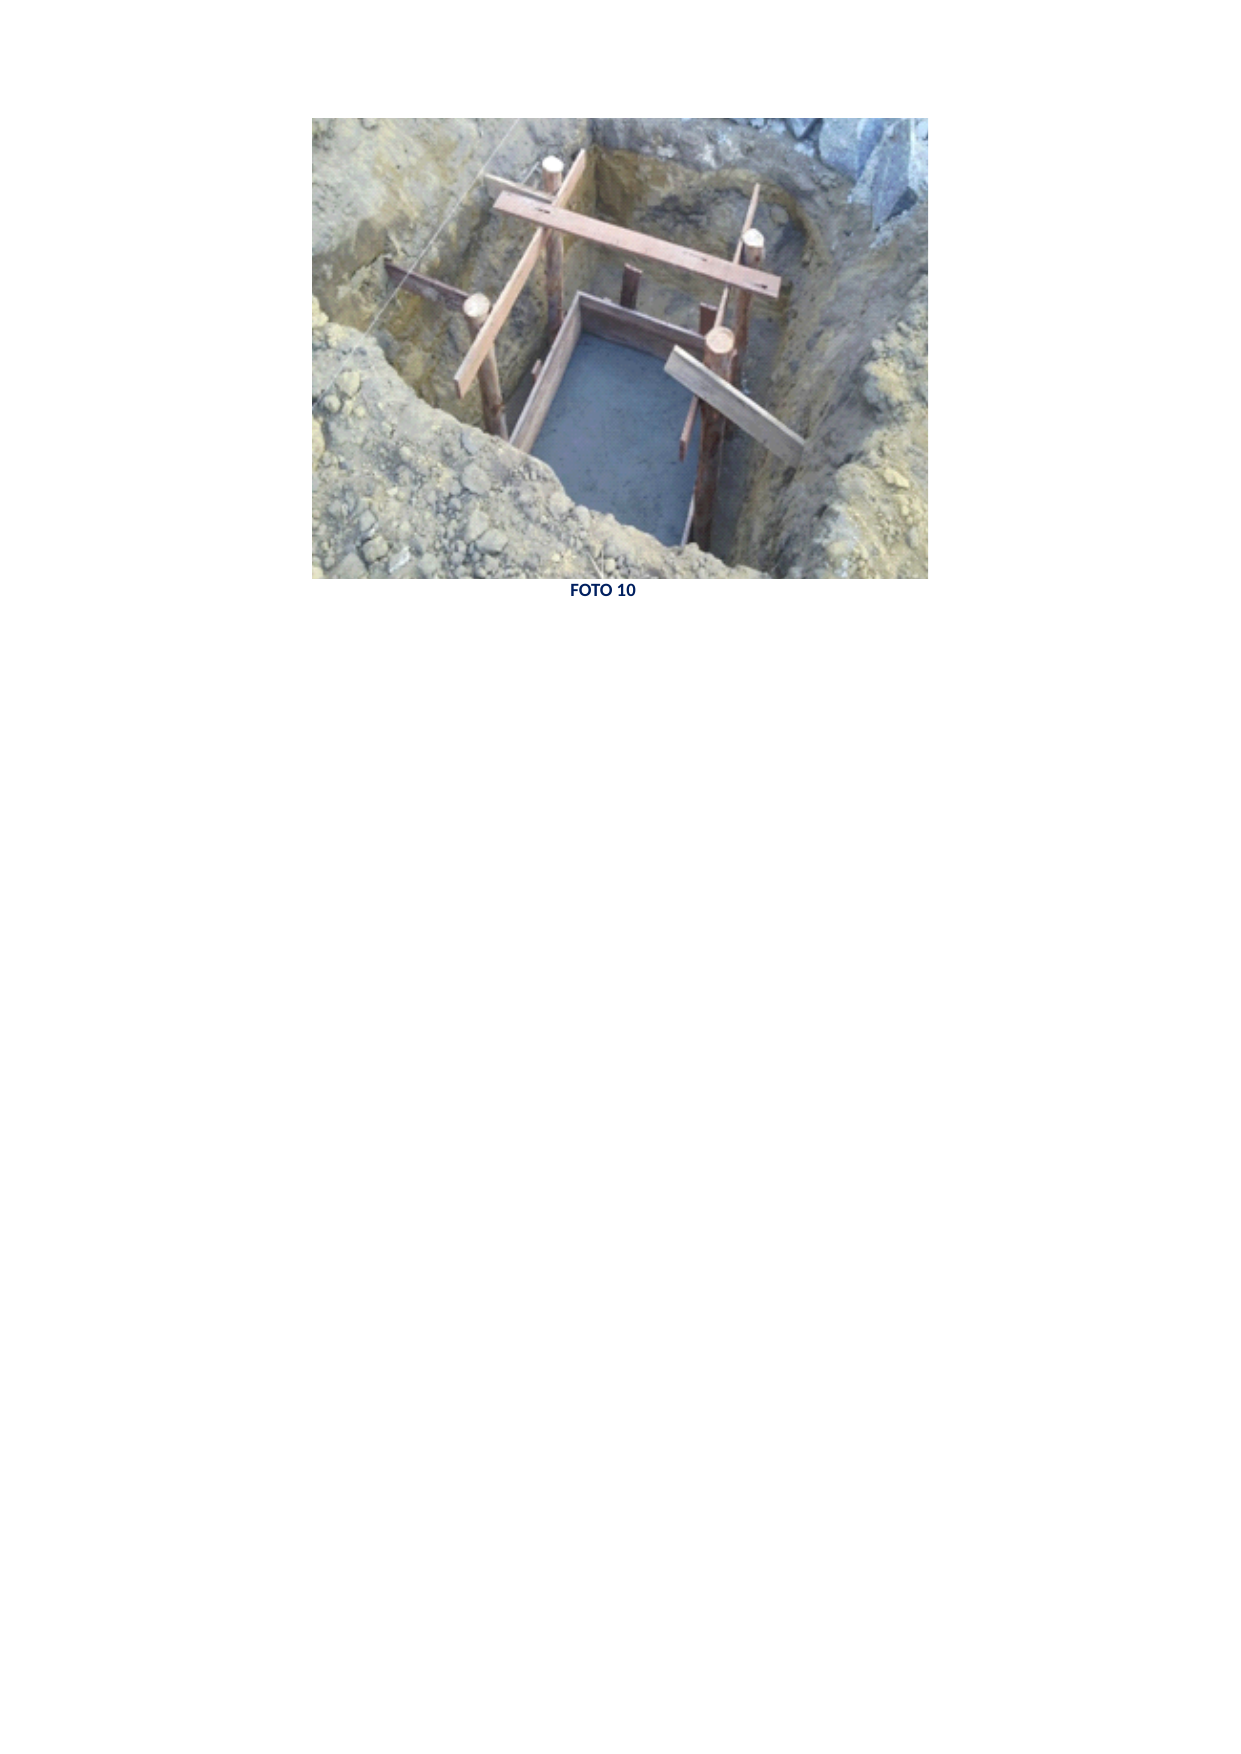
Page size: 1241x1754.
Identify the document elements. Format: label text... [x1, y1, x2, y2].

text FOTO 10 [118, 118, 1122, 601]
